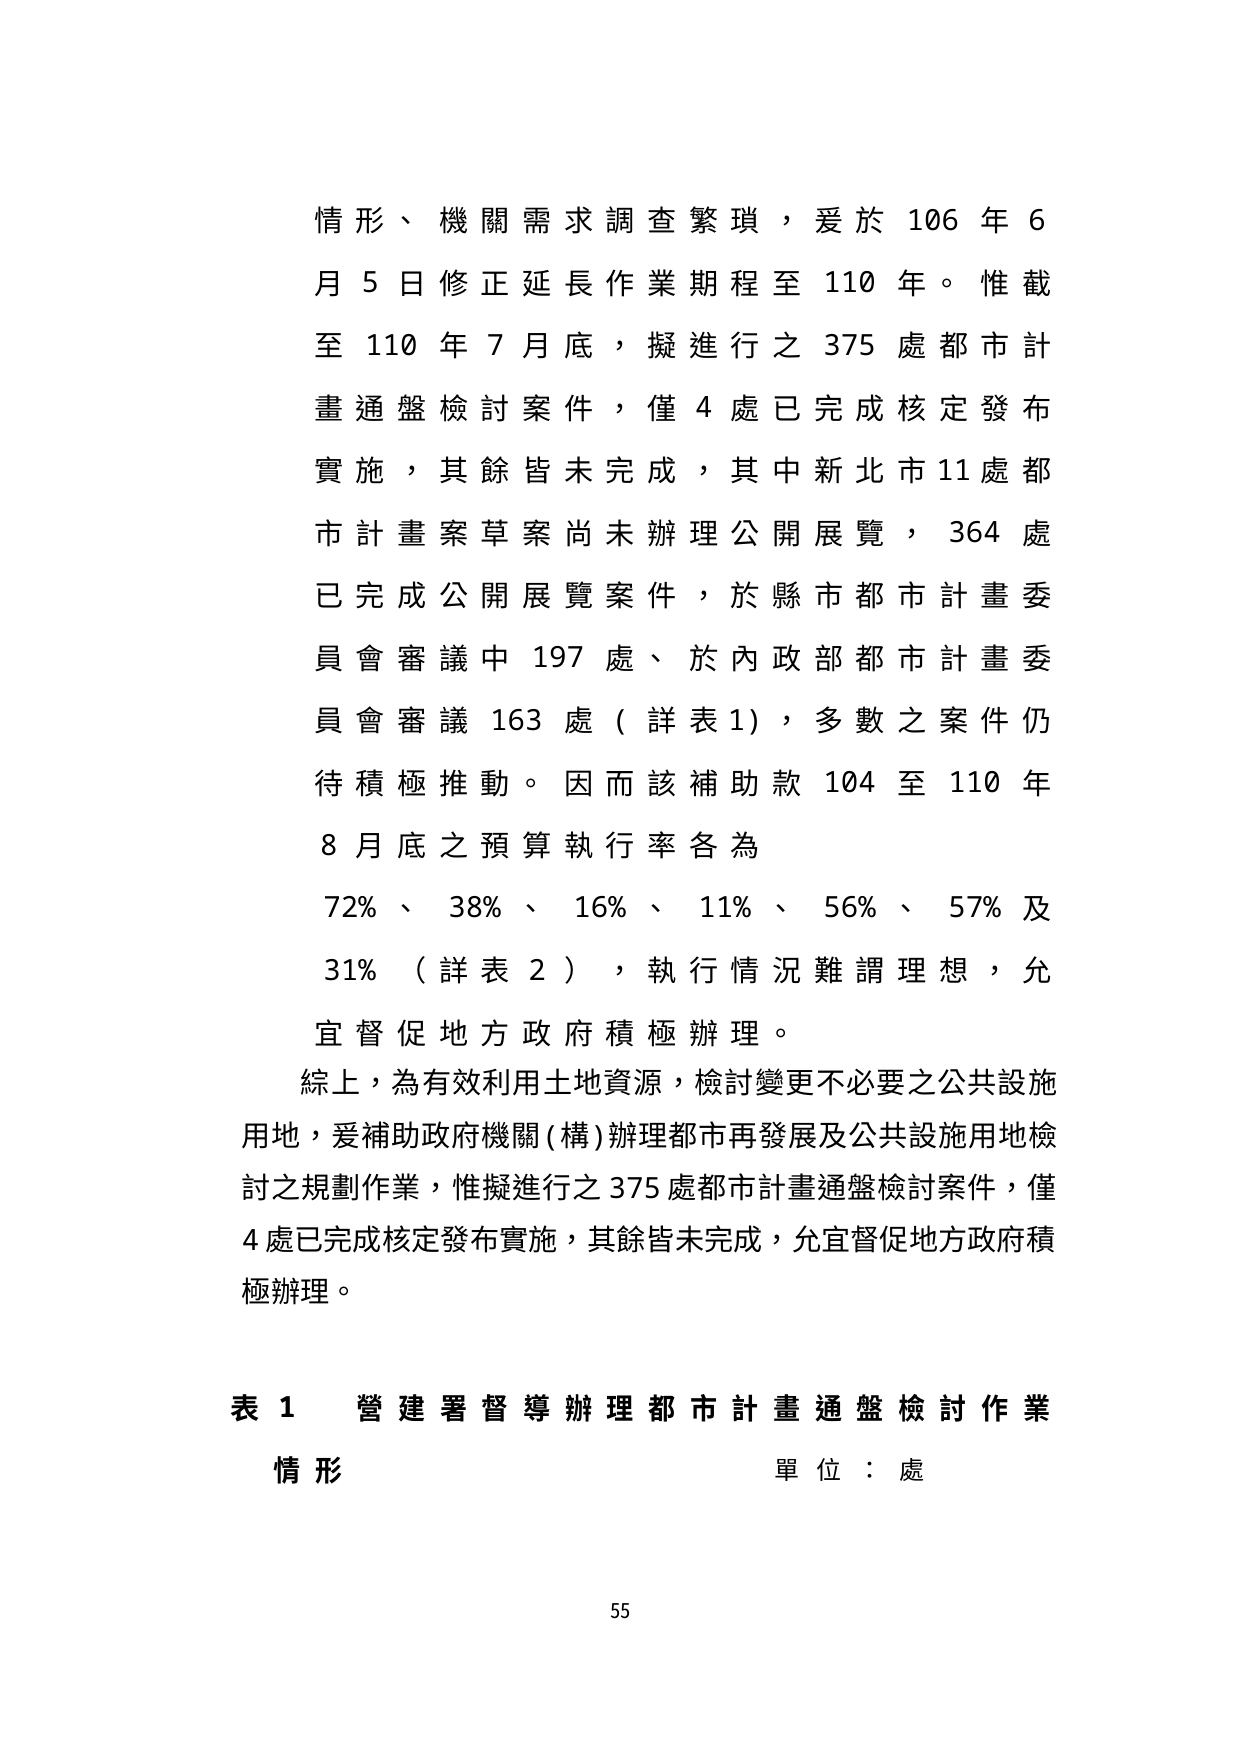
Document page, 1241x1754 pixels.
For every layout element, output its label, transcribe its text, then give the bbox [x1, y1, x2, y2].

text 綜上，為有效利用土地資源，檢討變更不必要之公共設施用地，爰補助政府機關(構)辦理都市再發展及公共設施用地檢討之規劃作業，惟擬進行之375處都市計畫通盤檢討案件，僅4處已完成核定發布實施，其餘皆未完成，允宜督促地方政府積極辦理。 [242, 1052, 1058, 1313]
text 情形、機關需求調查繁瑣，爰於106年6月5日修正延長作業期程至110年。惟截至110年7月底，擬進行之375處都市計畫通盤檢討案件，僅4處已完成核定發布實施，其餘皆未完成，其中新北市11處都市計畫案草案尚未辦理公開展覽，364處已完成公開展覽案件，於縣市都市計畫委員會審議中197處、於內政部都市計畫委員會審議163處(詳表1)，多數之案件仍待積極推動。因而該補助款104至110年8月底之預算執行率各為72%、38%、16%、11%、56%、57%及31%（詳表2），執行情況難謂理想，允宜督促地方政府積極辦理。 [271, 177, 1058, 1052]
text 表1 營建署督導辦理都市計畫通盤檢討作業情形 單位：處 [198, 1365, 1058, 1490]
